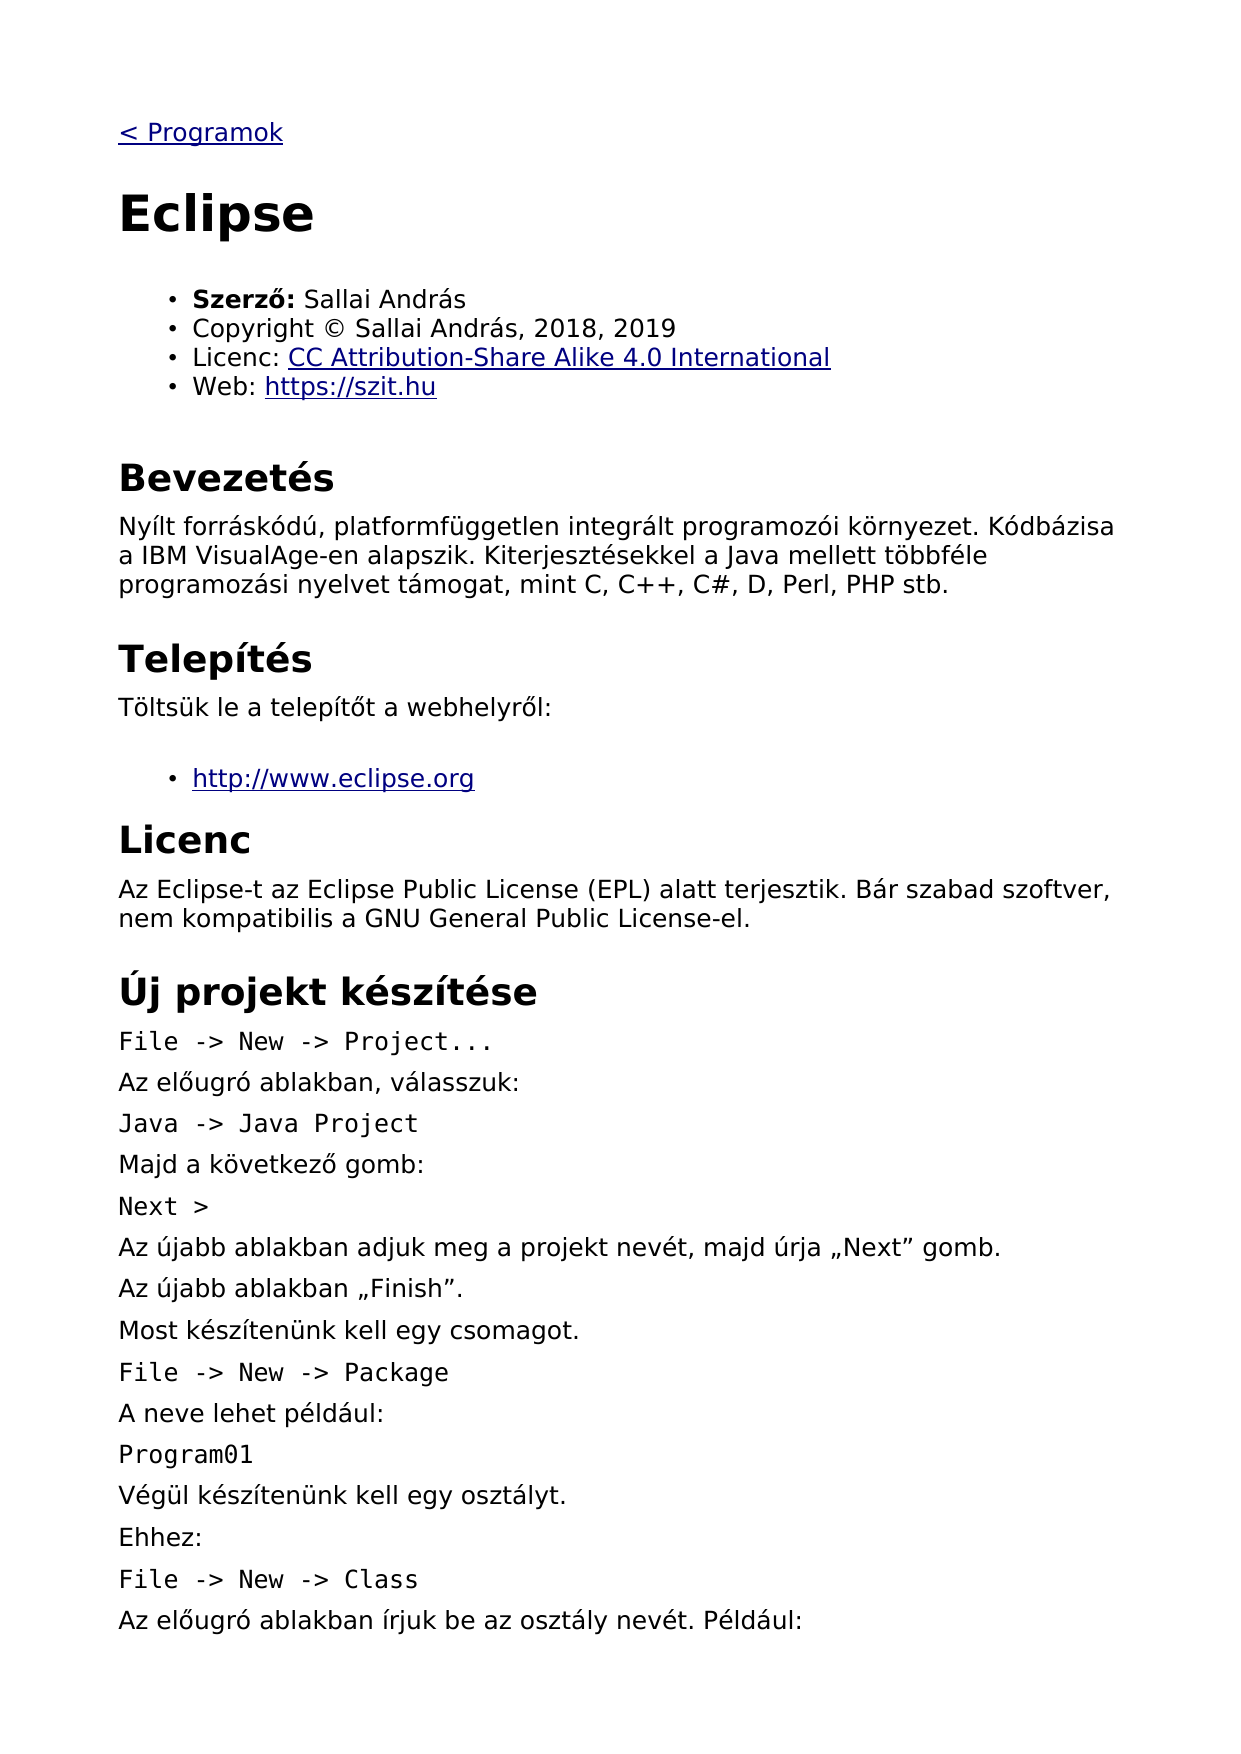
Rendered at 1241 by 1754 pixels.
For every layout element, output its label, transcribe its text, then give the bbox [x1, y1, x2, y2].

list Szerző: Sallai András [177, 285, 1122, 314]
text Majd a következő gomb: [118, 1150, 1122, 1179]
text Az újabb ablakban „Finish”. [118, 1275, 1122, 1304]
text Végül készítenünk kell egy osztályt. [118, 1482, 1122, 1511]
text A neve lehet például: [118, 1399, 1122, 1428]
subtitle Telepítés [118, 637, 1122, 681]
text File -> New -> Package [118, 1358, 1122, 1387]
text File -> New -> Class [118, 1565, 1122, 1594]
text Töltsük le a telepítőt a webhelyről: [118, 693, 1122, 723]
text < Programok [118, 118, 1122, 147]
text Program01 [118, 1441, 1122, 1470]
text File -> New -> Project... [118, 1027, 1122, 1056]
text Ehhez: [118, 1523, 1122, 1552]
text Az Eclipse-t az Eclipse Public License (EPL) alatt terjesztik. Bár szabad szoftver, nem kompatibilis a GNU General Public License-el. [118, 875, 1122, 933]
text Nyílt forráskódú, platformfüggetlen integrált programozói környezet. Kódbázisa a IBM VisualAge-en alapszik. Kiterjesztésekkel a Java mellett többféle programozási nyelvet támogat, mint C, C++, C#, D, Perl, PHP stb. [118, 512, 1122, 600]
subtitle Licenc [118, 819, 1122, 862]
text Az előugró ablakban írjuk be az osztály nevét. Például: [118, 1606, 1122, 1635]
subtitle Új projekt készítése [118, 971, 1122, 1014]
text Az előugró ablakban, válasszuk: [118, 1068, 1122, 1097]
text Java -> Java Project [118, 1109, 1122, 1139]
text Next > [118, 1192, 1122, 1221]
text Most készítenünk kell egy csomagot. [118, 1316, 1122, 1346]
subtitle Bevezetés [118, 456, 1122, 500]
list http://www.eclipse.org [177, 764, 1122, 794]
list Licenc: CC Attribution-Share Alike 4.0 International [177, 343, 1122, 372]
list Web: https://szit.hu [177, 372, 1122, 402]
subtitle Eclipse [118, 185, 1122, 243]
list Copyright © Sallai András, 2018, 2019 [177, 314, 1122, 343]
text Az újabb ablakban adjuk meg a projekt nevét, majd úrja „Next” gomb. [118, 1233, 1122, 1262]
